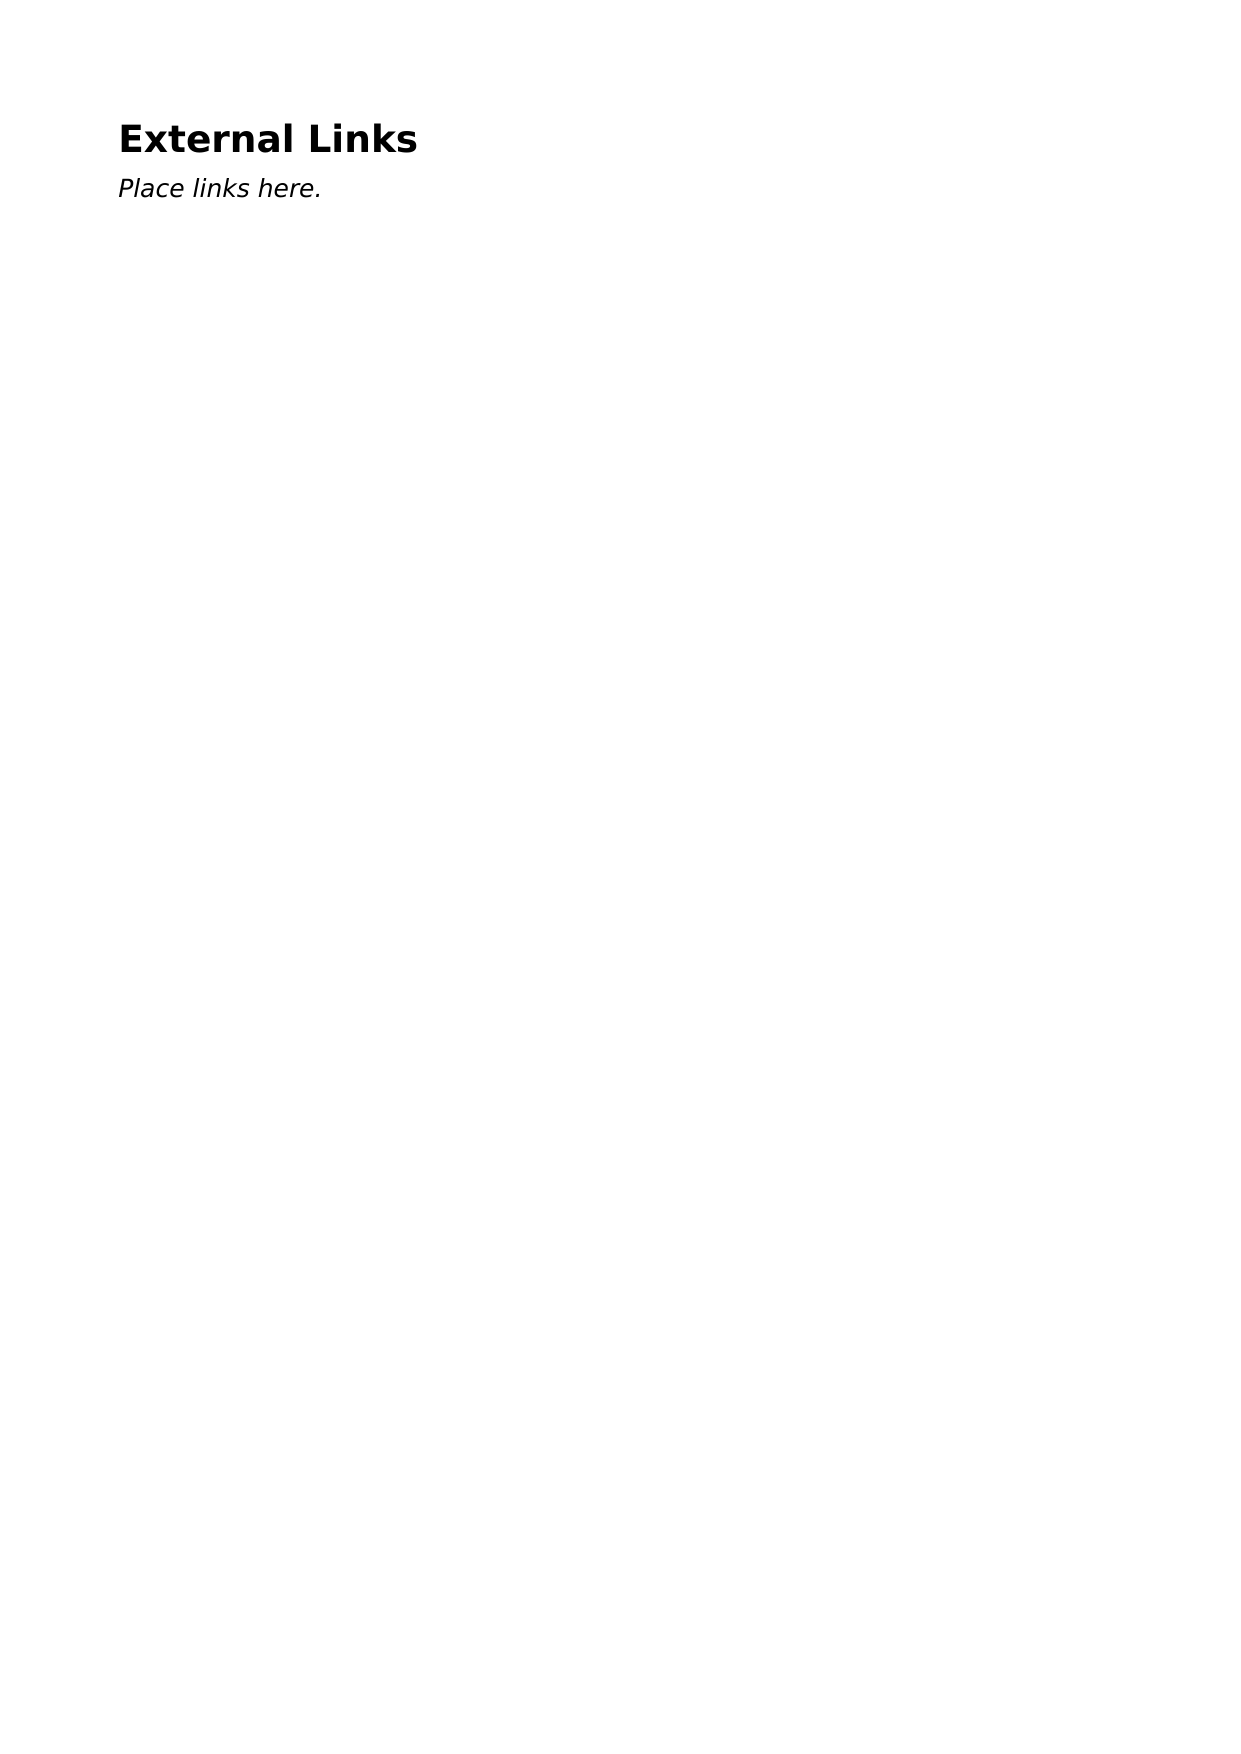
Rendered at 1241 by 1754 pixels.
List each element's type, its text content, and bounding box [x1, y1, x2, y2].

text Place links here. [118, 174, 1122, 203]
subtitle External Links [118, 118, 1122, 162]
